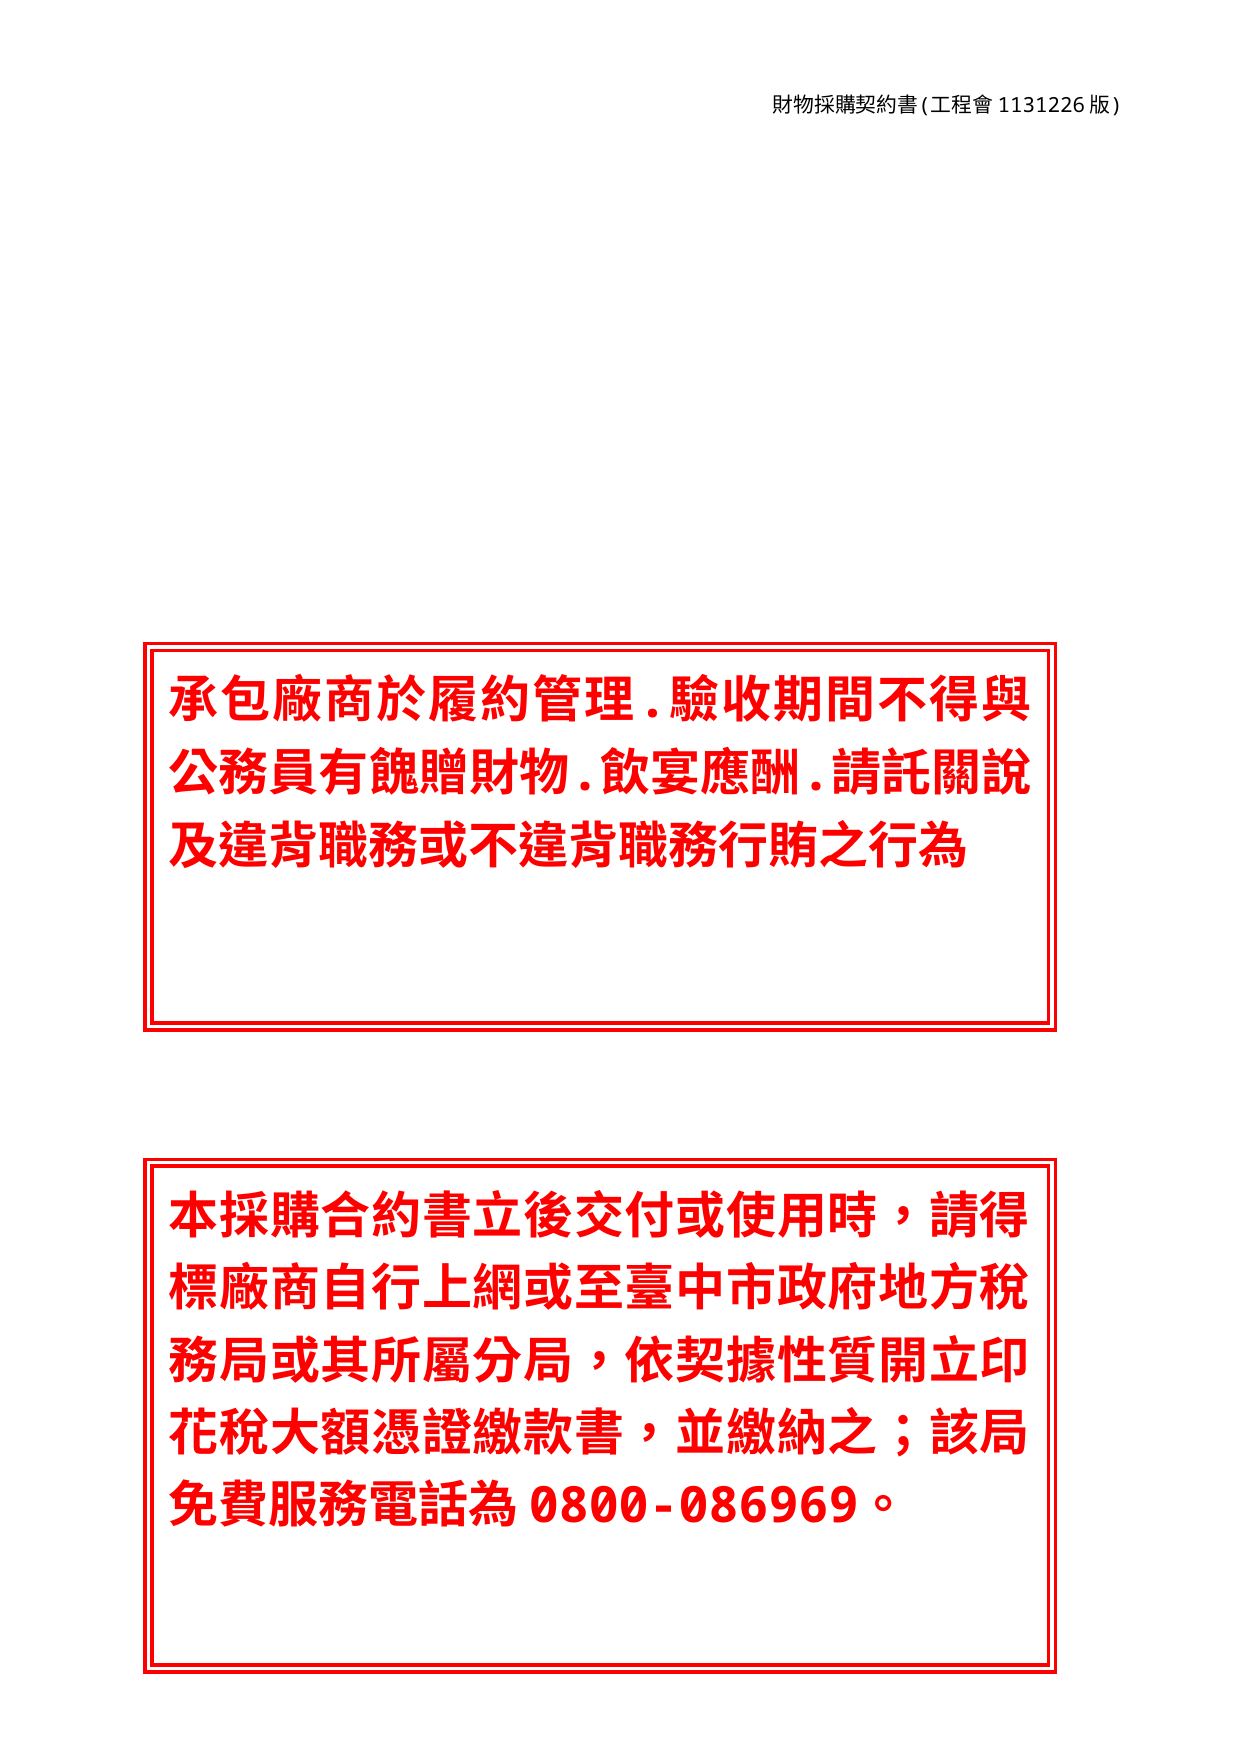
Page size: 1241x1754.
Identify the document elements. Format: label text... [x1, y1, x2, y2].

text 本採購合約書立後交付或使用時，請得標廠商自行上網或至臺中市政府地方稅務局或其所屬分局，依契據性質開立印花稅大額憑證繳款書，並繳納之；該局免費服務電話為0800-086969。 [168, 1175, 1032, 1537]
text 承包廠商於履約管理.驗收期間不得與公務員有餽贈財物.飲宴應酬.請託關說及違背職務或不違背職務行賄之行為 [168, 659, 1032, 877]
